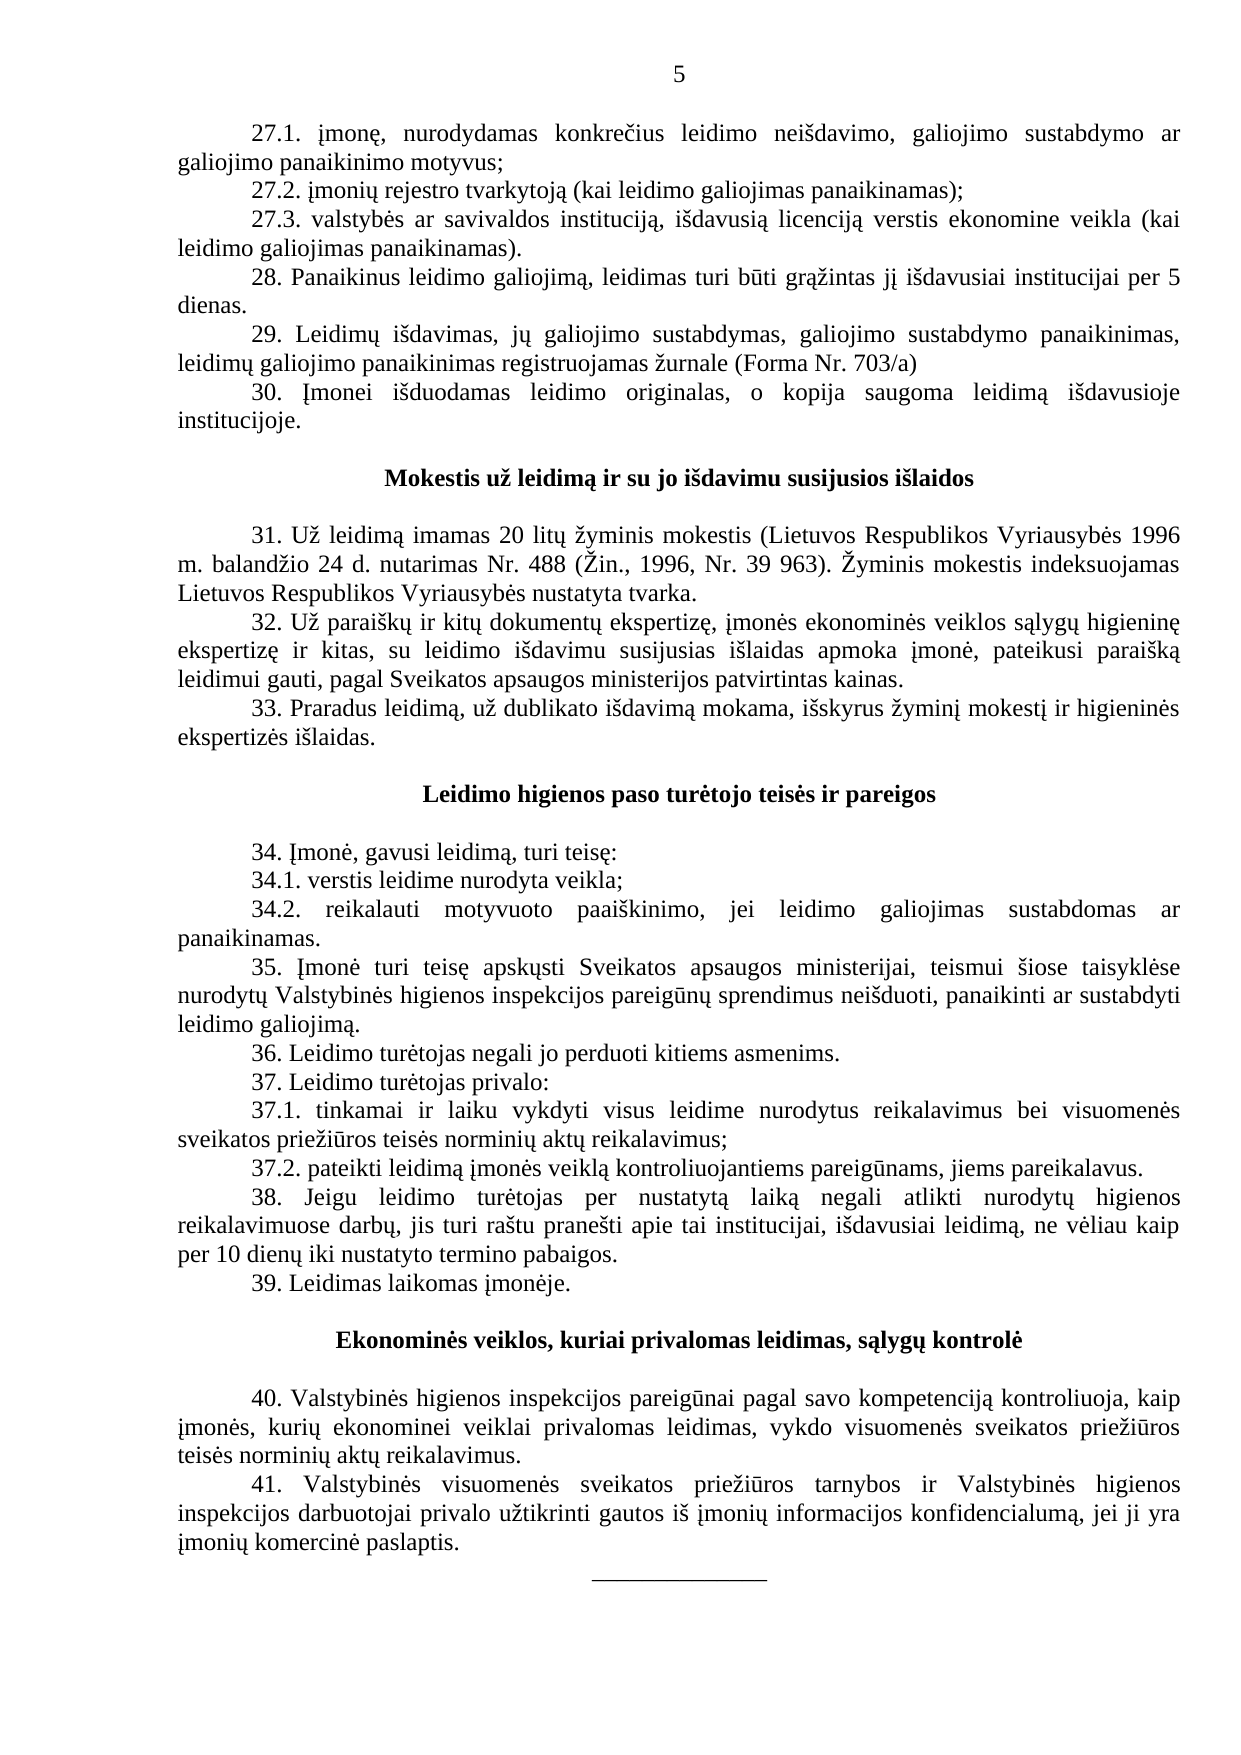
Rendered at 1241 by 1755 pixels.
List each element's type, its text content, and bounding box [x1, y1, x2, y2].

text 27.2. įmonių rejestro tvarkytoją (kai leidimo galiojimas panaikinamas); [177, 176, 1181, 204]
text 37. Leidimo turėtojas privalo: [177, 1067, 1181, 1096]
text 30. Įmonei išduodamas leidimo originalas, o kopija saugoma leidimą išdavusioje institucijoje. [177, 377, 1181, 434]
text 40. Valstybinės higienos inspekcijos pareigūnai pagal savo kompetenciją kontroliuoja, kaip įmonės, kurių ekonominei veiklai privalomas leidimas, vykdo visuomenės sveikatos priežiūros teisės norminių aktų reikalavimus. [177, 1383, 1181, 1469]
text Mokestis už leidimą ir su jo išdavimu susijusios išlaidos [177, 463, 1181, 492]
text 37.1. tinkamai ir laiku vykdyti visus leidime nurodytus reikalavimus bei visuomenės sveikatos priežiūros teisės norminių aktų reikalavimus; [177, 1096, 1181, 1153]
text 27.3. valstybės ar savivaldos instituciją, išdavusią licenciją verstis ekonomine veikla (kai leidimo galiojimas panaikinamas). [177, 204, 1181, 262]
text 37.2. pateikti leidimą įmonės veiklą kontroliuojantiems pareigūnams, jiems pareikalavus. [177, 1153, 1181, 1182]
text 38. Jeigu leidimo turėtojas per nustatytą laiką negali atlikti nurodytų higienos reikalavimuose darbų, jis turi raštu pranešti apie tai institucijai, išdavusiai leidimą, ne vėliau kaip per 10 dienų iki nustatyto termino pabaigos. [177, 1182, 1181, 1268]
text Leidimo higienos paso turėtojo teisės ir pareigos [177, 779, 1181, 808]
text Ekonominės veiklos, kuriai privalomas leidimas, sąlygų kontrolė [177, 1326, 1181, 1354]
text 31. Už leidimą imamas 20 litų žyminis mokestis (Lietuvos Respublikos Vyriausybės 1996 m. balandžio 24 d. nutarimas Nr. 488 (Žin., 1996, Nr. 39 963). Žyminis mokestis indeksuojamas Lietuvos Respublikos Vyriausybės nustatyta tvarka. [177, 521, 1181, 607]
text 28. Panaikinus leidimo galiojimą, leidimas turi būti grąžintas jį išdavusiai institucijai per 5 dienas. [177, 262, 1181, 319]
text 34.1. verstis leidime nurodyta veikla; [177, 866, 1181, 894]
text 36. Leidimo turėtojas negali jo perduoti kitiems asmenims. [177, 1038, 1181, 1067]
text 34. Įmonė, gavusi leidimą, turi teisę: [177, 837, 1181, 866]
text 32. Už paraiškų ir kitų dokumentų ekspertizę, įmonės ekonominės veiklos sąlygų higieninę ekspertizę ir kitas, su leidimo išdavimu susijusias išlaidas apmoka įmonė, pateikusi paraišką leidimui gauti, pagal Sveikatos apsaugos ministerijos patvirtintas kainas. [177, 607, 1181, 693]
text ______________ [177, 1556, 1181, 1584]
text 27.1. įmonę, nurodydamas konkrečius leidimo neišdavimo, galiojimo sustabdymo ar galiojimo panaikinimo motyvus; [177, 118, 1181, 176]
text 34.2. reikalauti motyvuoto paaiškinimo, jei leidimo galiojimas sustabdomas ar panaikinamas. [177, 894, 1181, 952]
text 29. Leidimų išdavimas, jų galiojimo sustabdymas, galiojimo sustabdymo panaikinimas, leidimų galiojimo panaikinimas registruojamas žurnale (Forma Nr. 703/a) [177, 319, 1181, 377]
text 35. Įmonė turi teisę apskųsti Sveikatos apsaugos ministerijai, teismui šiose taisyklėse nurodytų Valstybinės higienos inspekcijos pareigūnų sprendimus neišduoti, panaikinti ar sustabdyti leidimo galiojimą. [177, 952, 1181, 1038]
text 39. Leidimas laikomas įmonėje. [177, 1268, 1181, 1297]
text 33. Praradus leidimą, už dublikato išdavimą mokama, išskyrus žyminį mokestį ir higieninės ekspertizės išlaidas. [177, 693, 1181, 751]
text 41. Valstybinės visuomenės sveikatos priežiūros tarnybos ir Valstybinės higienos inspekcijos darbuotojai privalo užtikrinti gautos iš įmonių informacijos konfidencialumą, jei ji yra įmonių komercinė paslaptis. [177, 1469, 1181, 1556]
